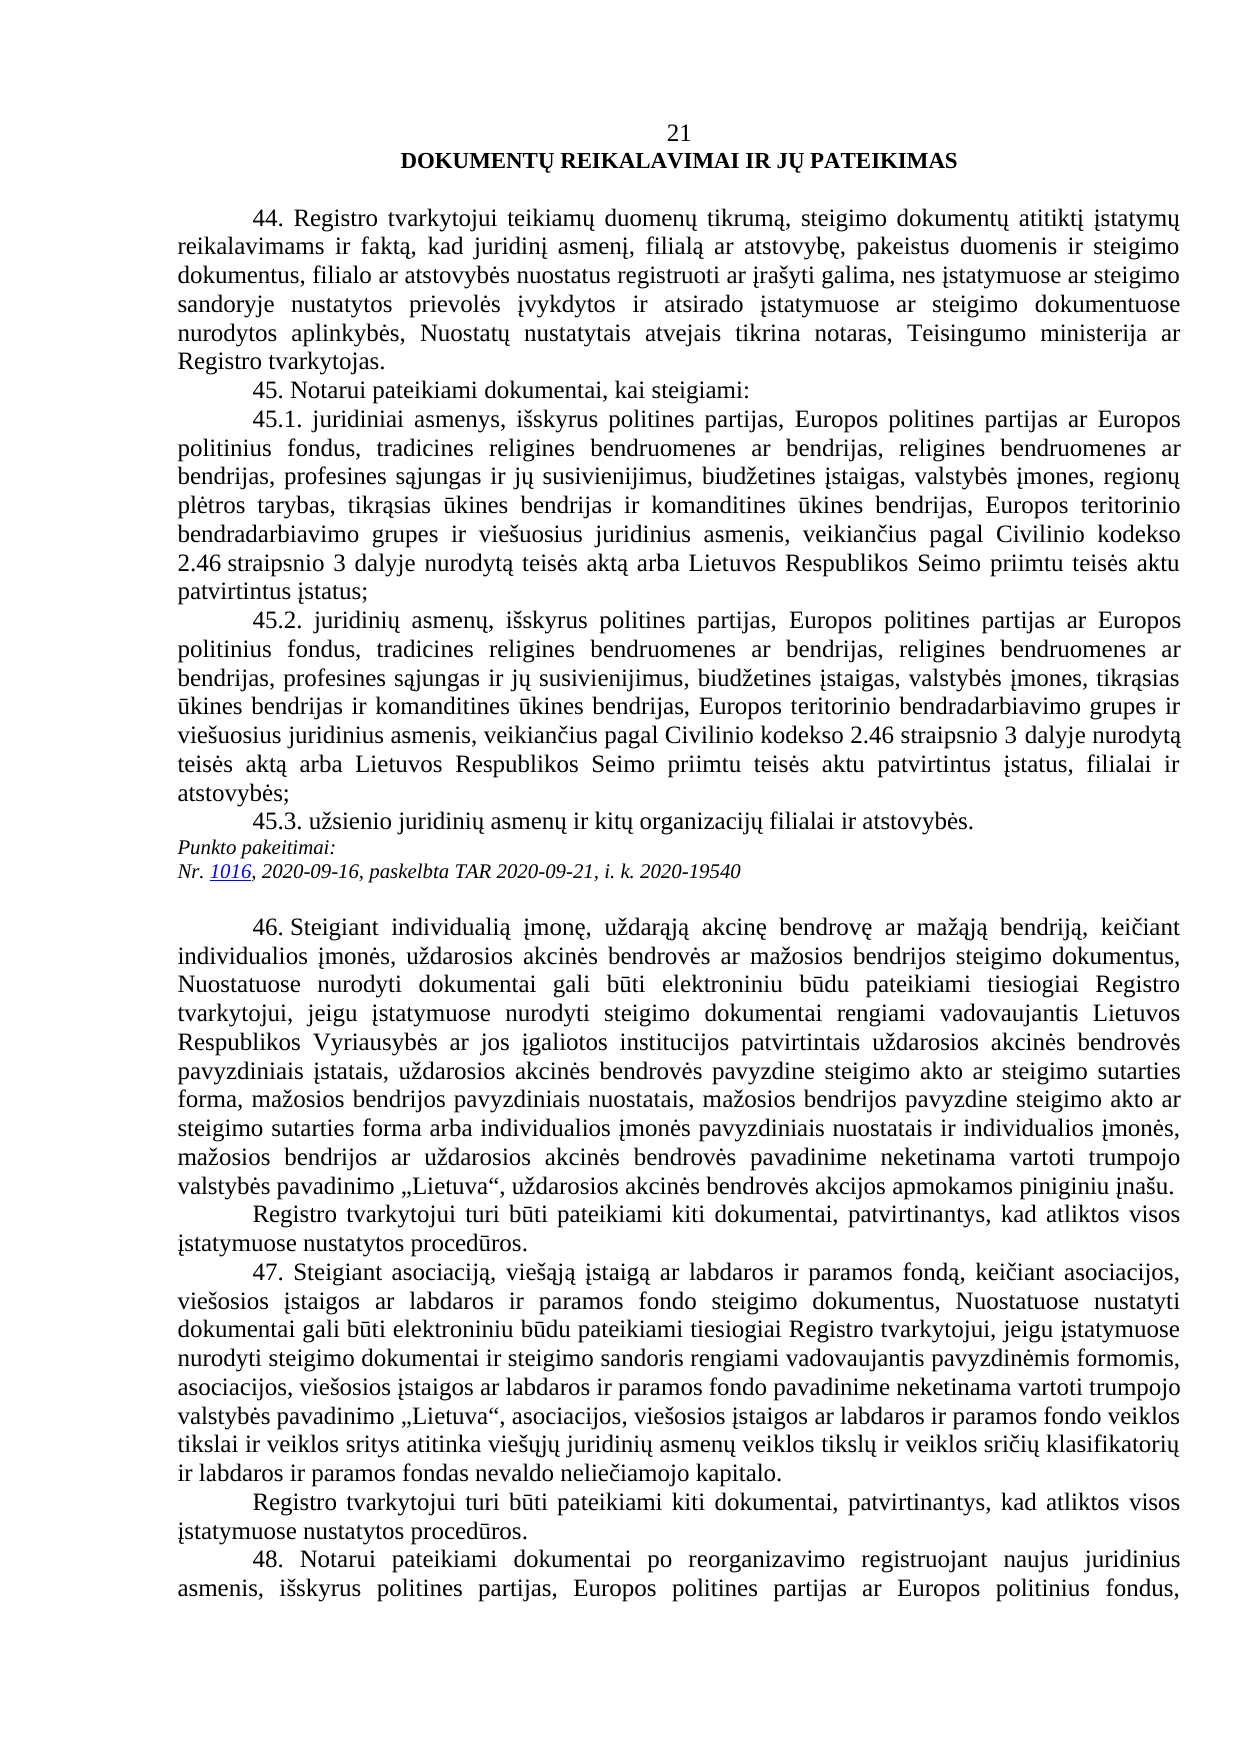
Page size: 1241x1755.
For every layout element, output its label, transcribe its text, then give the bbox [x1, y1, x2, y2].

text 45.1. juridiniai asmenys, išskyrus politines partijas, Europos politines partijas ar Europos politinius fondus, tradicines religines bendruomenes ar bendrijas, religines bendruomenes ar bendrijas, profesines sąjungas ir jų susivienijimus, biudžetines įstaigas, valstybės įmones, regionų plėtros tarybas, tikrąsias ūkines bendrijas ir komanditines ūkines bendrijas, Europos teritorinio bendradarbiavimo grupes ir viešuosius juridinius asmenis, veikiančius pagal Civilinio kodekso 2.46 straipsnio 3 dalyje nurodytą teisės aktą arba Lietuvos Respublikos Seimo priimtu teisės aktu patvirtintus įstatus; [177, 404, 1181, 605]
text Registro tvarkytojui turi būti pateikiami kiti dokumentai, patvirtinantys, kad atliktos visos įstatymuose nustatytos procedūros. [177, 1487, 1181, 1544]
text Nr. 1016, 2020-09-16, paskelbta TAR 2020-09-21, i. k. 2020-19540 [177, 859, 1181, 883]
text 46. Steigiant individualią įmonę, uždarąją akcinę bendrovę ar mažąją bendriją, keičiant individualios įmonės, uždarosios akcinės bendrovės ar mažosios bendrijos steigimo dokumentus, Nuostatuose nurodyti dokumentai gali būti elektroniniu būdu pateikiami tiesiogiai Registro tvarkytojui, jeigu įstatymuose nurodyti steigimo dokumentai rengiami vadovaujantis Lietuvos Respublikos Vyriausybės ar jos įgaliotos institucijos patvirtintais uždarosios akcinės bendrovės pavyzdiniais įstatais, uždarosios akcinės bendrovės pavyzdine steigimo akto ar steigimo sutarties forma, mažosios bendrijos pavyzdiniais nuostatais, mažosios bendrijos pavyzdine steigimo akto ar steigimo sutarties forma arba individualios įmonės pavyzdiniais nuostatais ir individualios įmonės, mažosios bendrijos ar uždarosios akcinės bendrovės pavadinime neketinama vartoti trumpojo valstybės pavadinimo „Lietuva“, uždarosios akcinės bendrovės akcijos apmokamos piniginiu įnašu. [177, 912, 1181, 1199]
text 44. Registro tvarkytojui teikiamų duomenų tikrumą, steigimo dokumentų atitiktį įstatymų reikalavimams ir faktą, kad juridinį asmenį, filialą ar atstovybę, pakeistus duomenis ir steigimo dokumentus, filialo ar atstovybės nuostatus registruoti ar įrašyti galima, nes įstatymuose ar steigimo sandoryje nustatytos prievolės įvykdytos ir atsirado įstatymuose ar steigimo dokumentuose nurodytos aplinkybės, Nuostatų nustatytais atvejais tikrina notaras, Teisingumo ministerija ar Registro tvarkytojas. [177, 203, 1181, 375]
text 47. Steigiant asociaciją, viešąją įstaigą ar labdaros ir paramos fondą, keičiant asociacijos, viešosios įstaigos ar labdaros ir paramos fondo steigimo dokumentus, Nuostatuose nustatyti dokumentai gali būti elektroniniu būdu pateikiami tiesiogiai Registro tvarkytojui, jeigu įstatymuose nurodyti steigimo dokumentai ir steigimo sandoris rengiami vadovaujantis pavyzdinėmis formomis, asociacijos, viešosios įstaigos ar labdaros ir paramos fondo pavadinime neketinama vartoti trumpojo valstybės pavadinimo „Lietuva“, asociacijos, viešosios įstaigos ar labdaros ir paramos fondo veiklos tikslai ir veiklos sritys atitinka viešųjų juridinių asmenų veiklos tikslų ir veiklos sričių klasifikatorių ir labdaros ir paramos fondas nevaldo neliečiamojo kapitalo. [177, 1257, 1181, 1487]
text 45. Notarui pateikiami dokumentai, kai steigiami: [177, 375, 1181, 404]
text DOKUMENTŲ REIKALAVIMAI IR JŲ PATEIKIMAS [177, 148, 1181, 174]
text 45.2. juridinių asmenų, išskyrus politines partijas, Europos politines partijas ar Europos politinius fondus, tradicines religines bendruomenes ar bendrijas, religines bendruomenes ar bendrijas, profesines sąjungas ir jų susivienijimus, biudžetines įstaigas, valstybės įmones, tikrąsias ūkines bendrijas ir komanditines ūkines bendrijas, Europos teritorinio bendradarbiavimo grupes ir viešuosius juridinius asmenis, veikiančius pagal Civilinio kodekso 2.46 straipsnio 3 dalyje nurodytą teisės aktą arba Lietuvos Respublikos Seimo priimtu teisės aktu patvirtintus įstatus, filialai ir atstovybės; [177, 605, 1181, 806]
text Punkto pakeitimai: [177, 835, 1181, 859]
text 48. Notarui pateikiami dokumentai po reorganizavimo registruojant naujus juridinius asmenis, išskyrus politines partijas, Europos politines partijas ar Europos politinius fondus, [177, 1544, 1181, 1602]
text 45.3. užsienio juridinių asmenų ir kitų organizacijų filialai ir atstovybės. [177, 806, 1181, 835]
text Registro tvarkytojui turi būti pateikiami kiti dokumentai, patvirtinantys, kad atliktos visos įstatymuose nustatytos procedūros. [177, 1199, 1181, 1257]
